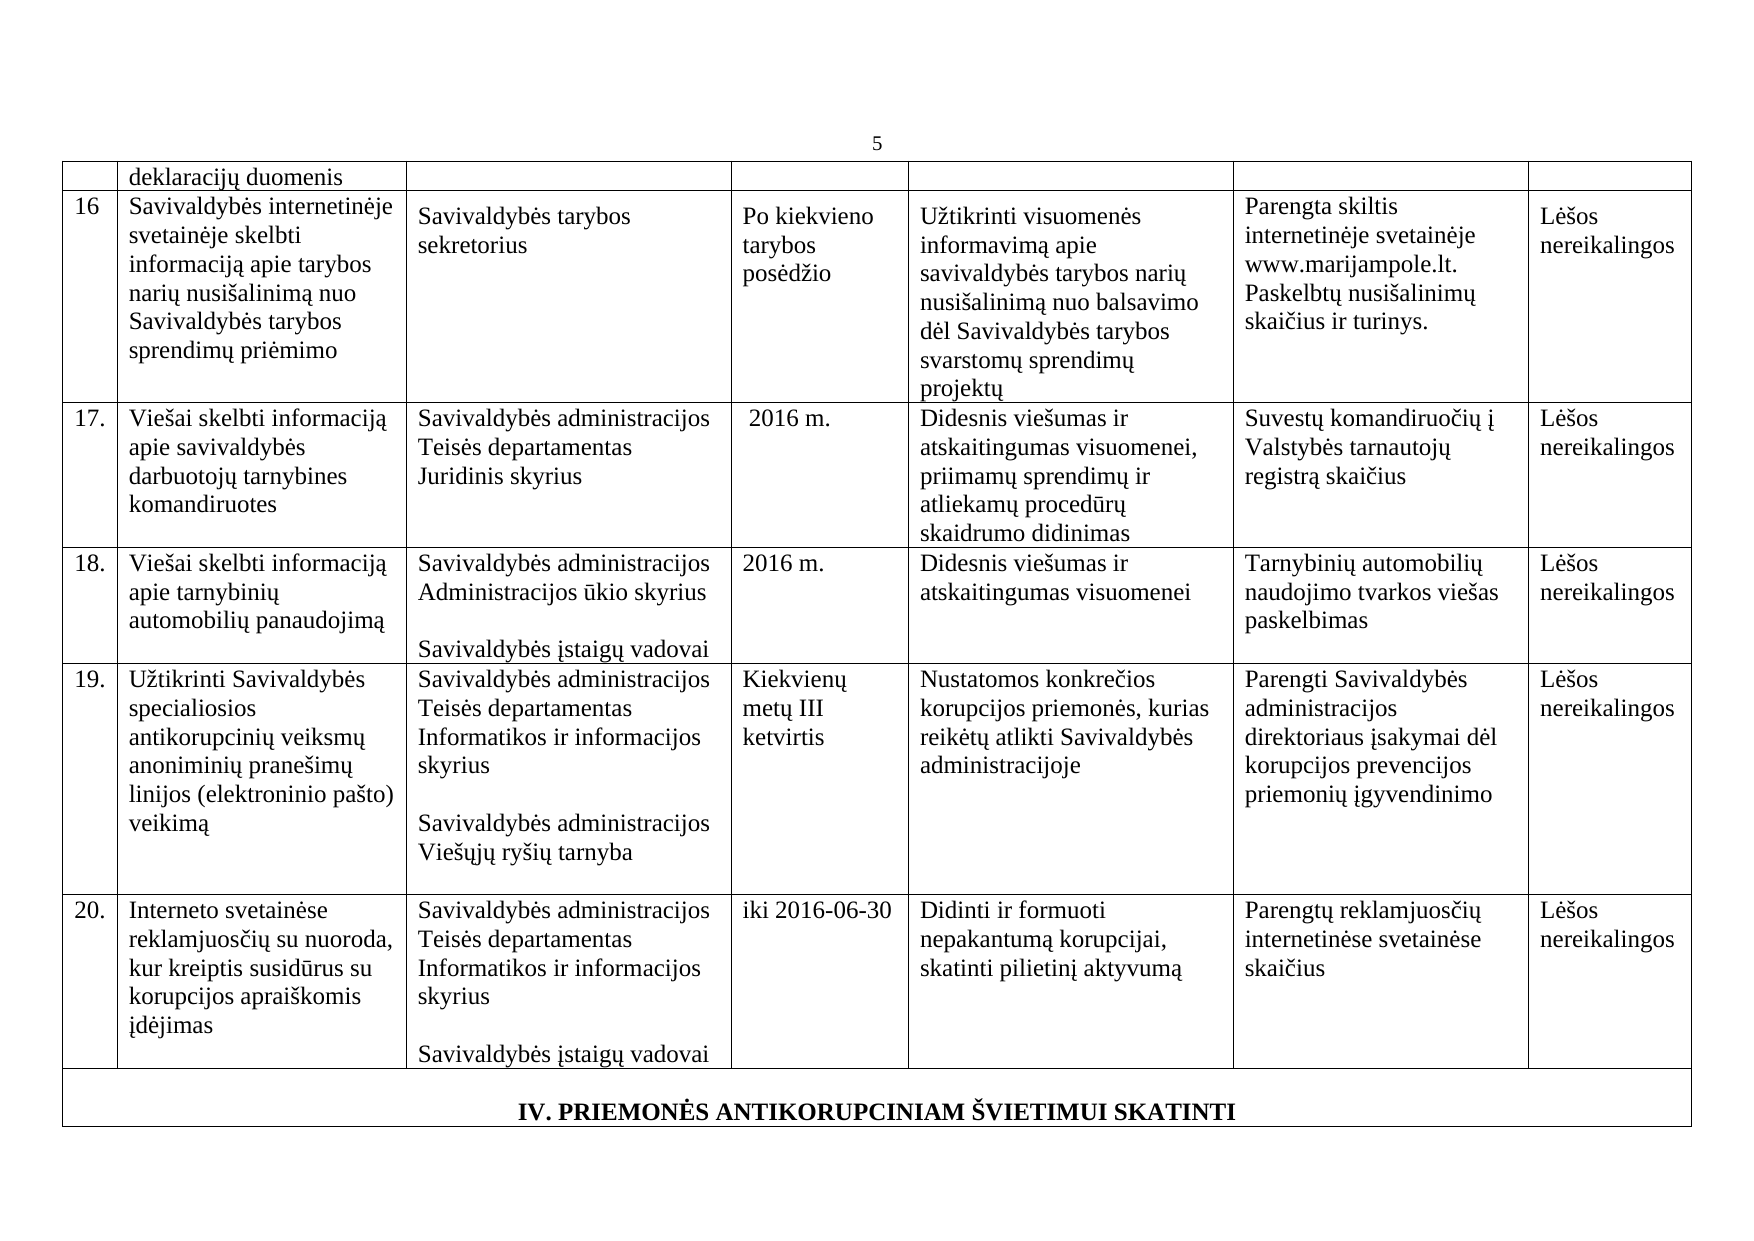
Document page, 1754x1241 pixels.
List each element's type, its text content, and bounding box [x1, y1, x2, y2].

table_cell iki 2016-06-30 [732, 895, 908, 1068]
table_cell Savivaldybės tarybos sekretorius [407, 191, 731, 402]
table_cell 17. [63, 403, 117, 547]
table_cell 2016 m. [732, 403, 908, 547]
table_cell 2016 m. [732, 548, 908, 663]
table_cell Savivaldybės administracijos Teisės departamentas Juridinis skyrius [407, 403, 731, 547]
table_cell Savivaldybės administracijos Teisės departamentas Informatikos ir informacijos skyrius Savivaldybės įstaigų vadovai [407, 895, 731, 1068]
table_cell [1529, 162, 1691, 190]
table_cell Lėšos nereikalingos [1529, 895, 1691, 1068]
table_cell Interneto svetainėse reklamjuosčių su nuoroda, kur kreiptis susidūrus su korupcijos apraiškomis įdėjimas [118, 895, 406, 1068]
table_cell Didesnis viešumas ir atskaitingumas visuomenei, priimamų sprendimų ir atliekamų procedūrų skaidrumo didinimas [909, 403, 1233, 547]
table_cell Savivaldybės administracijos Administracijos ūkio skyrius Savivaldybės įstaigų vadovai [407, 548, 731, 663]
table_cell Viešai skelbti informaciją apie savivaldybės darbuotojų tarnybines komandiruotes [118, 403, 406, 547]
table_cell [909, 162, 1233, 190]
table_cell Suvestų komandiruočių į Valstybės tarnautojų registrą skaičius [1234, 403, 1528, 547]
table_cell [1234, 162, 1528, 190]
table_cell Parengta skiltis internetinėje svetainėje www.marijampole.lt. Paskelbtų nusišalinimų skaičius ir turinys. [1234, 191, 1528, 402]
table_cell Parengti Savivaldybės administracijos direktoriaus įsakymai dėl korupcijos prevencijos priemonių įgyvendinimo [1234, 664, 1528, 894]
table_cell Lėšos nereikalingos [1529, 664, 1691, 894]
table_cell [407, 162, 731, 190]
table_cell deklaracijų duomenis [118, 162, 406, 190]
table_cell Nustatomos konkrečios korupcijos priemonės, kurias reikėtų atlikti Savivaldybės administracijoje [909, 664, 1233, 894]
table_cell Savivaldybės internetinėje svetainėje skelbti informaciją apie tarybos narių nusišalinimą nuo Savivaldybės tarybos sprendimų priėmimo [118, 191, 406, 402]
table_cell Lėšos nereikalingos [1529, 191, 1691, 402]
table_cell IV. PRIEMONĖS ANTIKORUPCINIAM ŠVIETIMUI SKATINTI [63, 1069, 1691, 1126]
table_cell Savivaldybės administracijos Teisės departamentas Informatikos ir informacijos skyrius Savivaldybės administracijos Viešųjų ryšių tarnyba [407, 664, 731, 894]
table_cell Užtikrinti Savivaldybės specialiosios antikorupcinių veiksmų anoniminių pranešimų linijos (elektroninio pašto) veikimą [118, 664, 406, 894]
table_cell Parengtų reklamjuosčių internetinėse svetainėse skaičius [1234, 895, 1528, 1068]
table_cell Didesnis viešumas ir atskaitingumas visuomenei [909, 548, 1233, 663]
table_cell 18. [63, 548, 117, 663]
table_cell Didinti ir formuoti nepakantumą korupcijai, skatinti pilietinį aktyvumą [909, 895, 1233, 1068]
table_cell [732, 162, 908, 190]
table_cell Viešai skelbti informaciją apie tarnybinių automobilių panaudojimą [118, 548, 406, 663]
table_cell [63, 162, 117, 190]
table_cell Lėšos nereikalingos [1529, 548, 1691, 663]
table_cell 19. [63, 664, 117, 894]
table_cell Užtikrinti visuomenės informavimą apie savivaldybės tarybos narių nusišalinimą nuo balsavimo dėl Savivaldybės tarybos svarstomų sprendimų projektų [909, 191, 1233, 402]
table_cell Po kiekvieno tarybos posėdžio [732, 191, 908, 402]
table_cell Kiekvienų metų III ketvirtis [732, 664, 908, 894]
table_cell Lėšos nereikalingos [1529, 403, 1691, 547]
table_cell 16 [63, 191, 117, 402]
table_cell 20. [63, 895, 117, 1068]
table_cell Tarnybinių automobilių naudojimo tvarkos viešas paskelbimas [1234, 548, 1528, 663]
